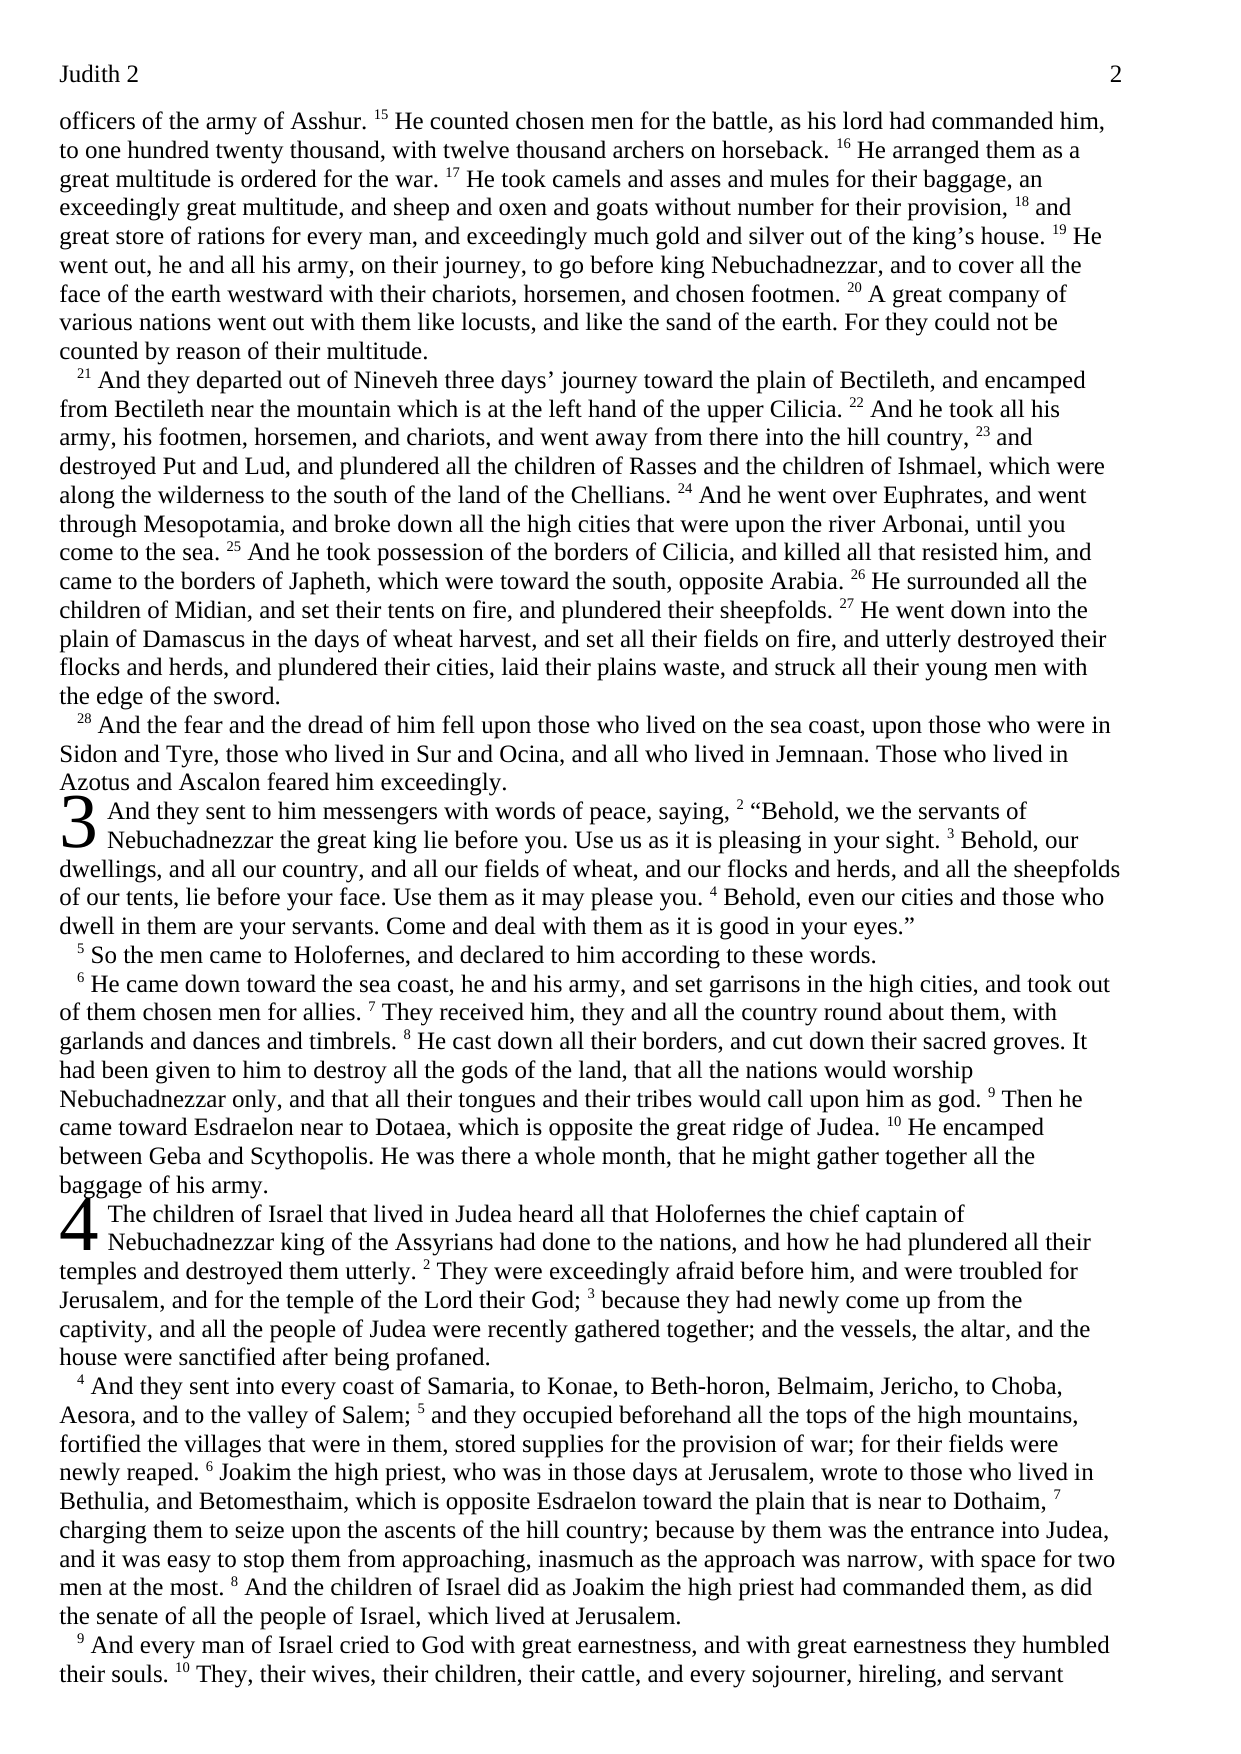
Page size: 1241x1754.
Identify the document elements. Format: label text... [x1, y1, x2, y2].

text 9 And every man of Israel cried to God with great earnestness, and with great earnestness they humbled their souls. 10 They, their wives, their children, their cattle, and every sojourner, hireling, and servant [59, 1630, 1122, 1687]
text 6 He came down toward the sea coast, he and his army, and set garrisons in the high cities, and took out of them chosen men for allies. 7 They received him, they and all the country round about them, with garlands and dances and timbrels. 8 He cast down all their borders, and cut down their sacred groves. It had been given to him to destroy all the gods of the land, that all the nations would worship Nebuchadnezzar only, and that all their tongues and their tribes would call upon him as god. 9 Then he came toward Esdraelon near to Dotaea, which is opposite the great ridge of Judea. 10 He encamped between Geba and Scythopolis. He was there a whole month, that he might gather together all the baggage of his army. [59, 969, 1122, 1199]
text 3And they sent to him messengers with words of peace, saying, 2 “Behold, we the servants of Nebuchadnezzar the great king lie before you. Use us as it is pleasing in your sight. 3 Behold, our dwellings, and all our country, and all our fields of wheat, and our flocks and herds, and all the sheepfolds of our tents, lie before your face. Use them as it may please you. 4 Behold, even our cities and those who dwell in them are your servants. Come and deal with them as it is good in your eyes.” [59, 796, 1122, 940]
text 21 And they departed out of Nineveh three days’ journey toward the plain of Bectileth, and encamped from Bectileth near the mountain which is at the left hand of the upper Cilicia. 22 And he took all his army, his footmen, horsemen, and chariots, and went away from there into the hill country, 23 and destroyed Put and Lud, and plundered all the children of Rasses and the children of Ishmael, which were along the wilderness to the south of the land of the Chellians. 24 And he went over Euphrates, and went through Mesopotamia, and broke down all the high cities that were upon the river Arbonai, until you come to the sea. 25 And he took possession of the borders of Cilicia, and killed all that resisted him, and came to the borders of Japheth, which were toward the south, opposite Arabia. 26 He surrounded all the children of Midian, and set their tents on fire, and plundered their sheepfolds. 27 He went down into the plain of Damascus in the days of wheat harvest, and set all their fields on fire, and utterly destroyed their flocks and herds, and plundered their cities, laid their plains waste, and struck all their young men with the edge of the sword. [59, 365, 1122, 710]
text 28 And the fear and the dread of him fell upon those who lived on the sea coast, upon those who were in Sidon and Tyre, those who lived in Sur and Ocina, and all who lived in Jemnaan. Those who lived in Azotus and Ascalon feared him exceedingly. [59, 710, 1122, 796]
text 5 So the men came to Holofernes, and declared to him according to these words. [59, 940, 1122, 969]
text 4The children of Israel that lived in Judea heard all that Holofernes the chief captain of Nebuchadnezzar king of the Assyrians had done to the nations, and how he had plundered all their temples and destroyed them utterly. 2 They were exceedingly afraid before him, and were troubled for Jerusalem, and for the temple of the Lord their God; 3 because they had newly come up from the captivity, and all the people of Judea were recently gathered together; and the vessels, the altar, and the house were sanctified after being profaned. [59, 1199, 1122, 1371]
text officers of the army of Asshur. 15 He counted chosen men for the battle, as his lord had commanded him, to one hundred twenty thousand, with twelve thousand archers on horseback. 16 He arranged them as a great multitude is ordered for the war. 17 He took camels and asses and mules for their baggage, an exceedingly great multitude, and sheep and oxen and goats without number for their provision, 18 and great store of rations for every man, and exceedingly much gold and silver out of the king’s house. 19 He went out, he and all his army, on their journey, to go before king Nebuchadnezzar, and to cover all the face of the earth westward with their chariots, horsemen, and chosen footmen. 20 A great company of various nations went out with them like locusts, and like the sand of the earth. For they could not be counted by reason of their multitude. [59, 106, 1122, 365]
text 4 And they sent into every coast of Samaria, to Konae, to Beth-horon, Belmaim, Jericho, to Choba, Aesora, and to the valley of Salem; 5 and they occupied beforehand all the tops of the high mountains, fortified the villages that were in them, stored supplies for the provision of war; for their fields were newly reaped. 6 Joakim the high priest, who was in those days at Jerusalem, wrote to those who lived in Bethulia, and Betomesthaim, which is opposite Esdraelon toward the plain that is near to Dothaim, 7 charging them to seize upon the ascents of the hill country; because by them was the entrance into Judea, and it was easy to stop them from approaching, inasmuch as the approach was narrow, with space for two men at the most. 8 And the children of Israel did as Joakim the high priest had commanded them, as did the senate of all the people of Israel, which lived at Jerusalem. [59, 1371, 1122, 1630]
